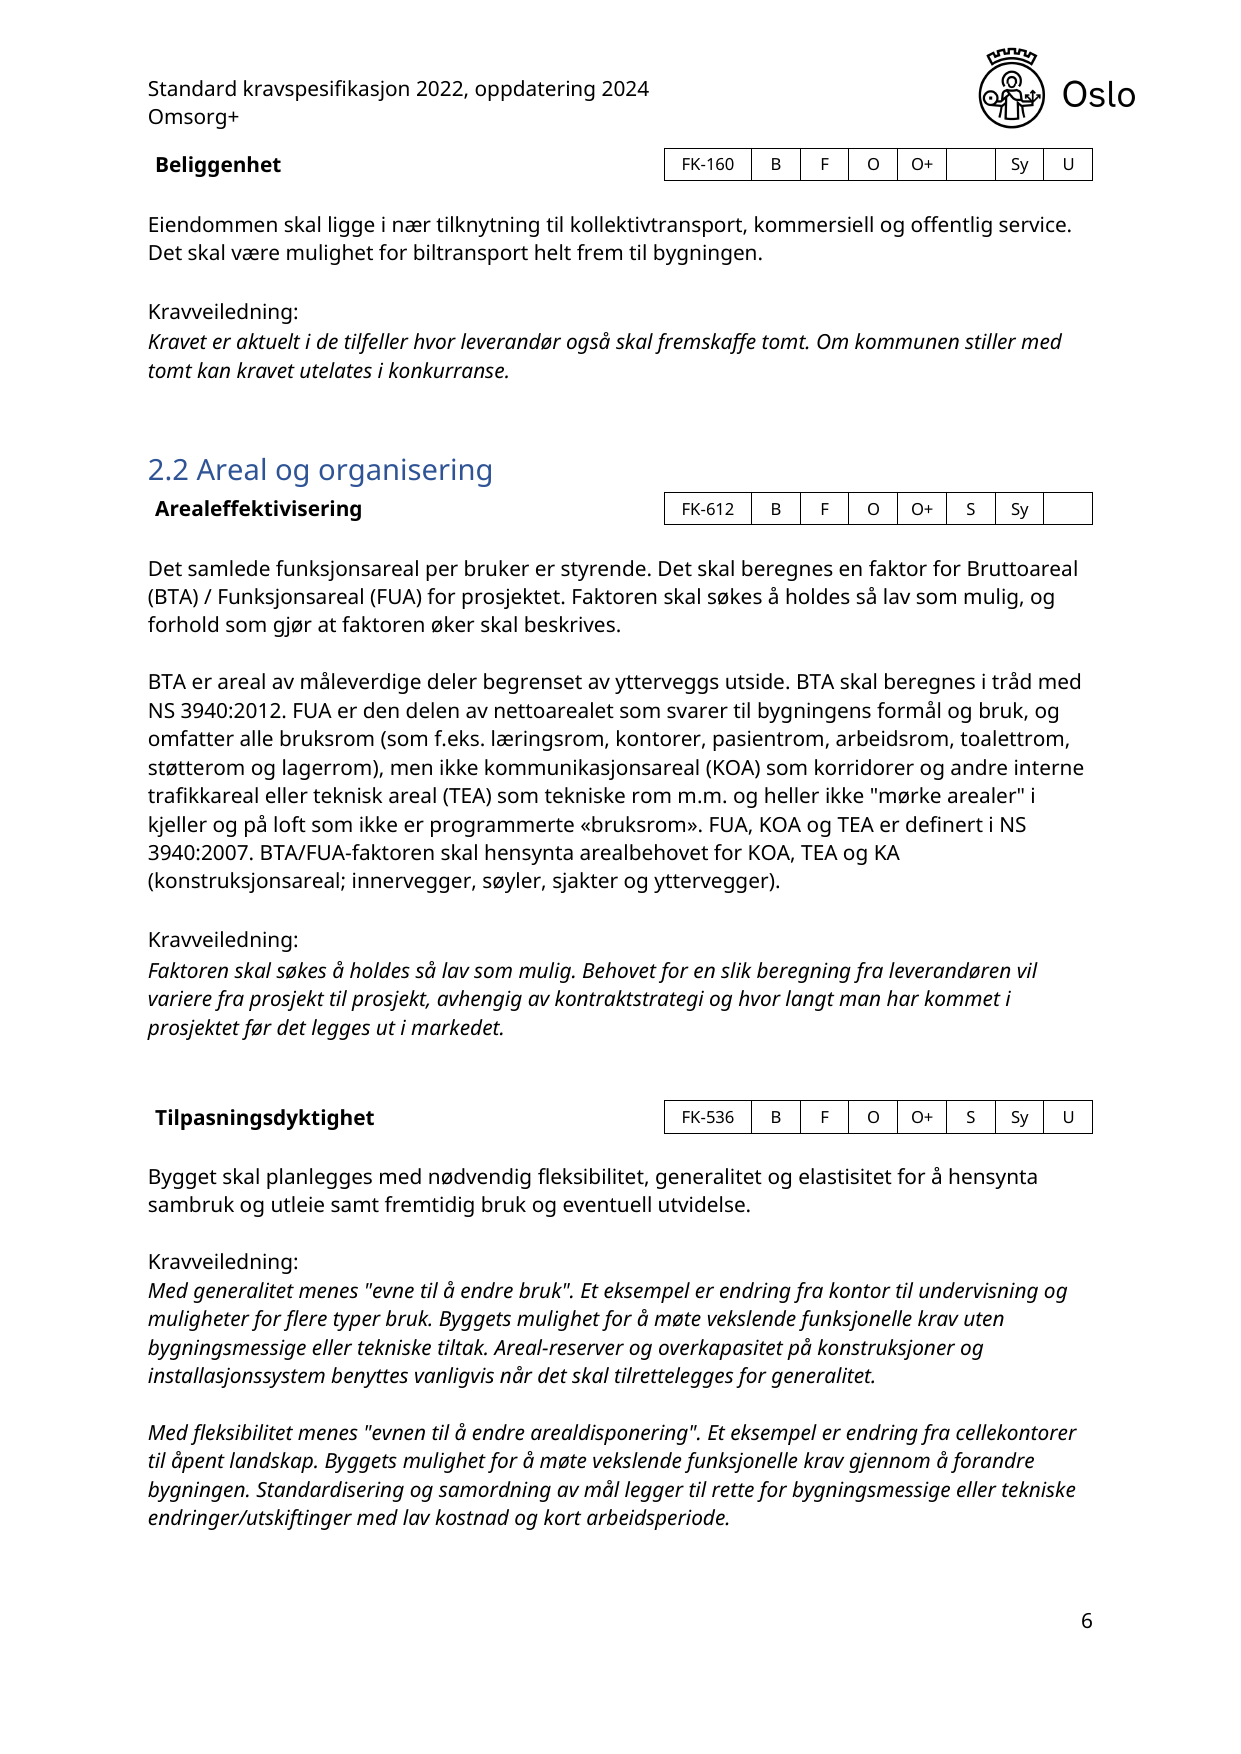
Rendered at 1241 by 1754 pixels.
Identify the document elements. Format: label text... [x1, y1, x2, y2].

table_header Sy [996, 493, 1043, 524]
text Det samlede funksjonsareal per bruker er styrende. Det skal beregnes en faktor for Bruttoareal (BTA) / Funksjonsareal (FUA) for prosjektet. Faktoren skal søkes å holdes så lav som mulig, og forhold som gjør at faktoren øker skal beskrives. [148, 554, 1093, 639]
text Kravveiledning: [148, 925, 1093, 954]
table_header F [801, 149, 848, 180]
table_header FK-160 [665, 149, 751, 180]
subtitle 2.2 Areal og organisering [148, 449, 1093, 489]
text Bygget skal planlegges med nødvendig fleksibilitet, generalitet og elastisitet for å hensynta sambruk og utleie samt fremtidig bruk og eventuell utvidelse. [148, 1162, 1093, 1219]
table_header Sy [996, 1101, 1043, 1133]
text Kravveiledning: [148, 1247, 1093, 1276]
text Med fleksibilitet menes "evnen til å endre arealdisponering". Et eksempel er endring fra cellekontorer til åpent landskap. Byggets mulighet for å møte vekslende funksjonelle krav gjennom å forandre bygningen. Standardisering og samordning av mål legger til rette for bygningsmessige eller tekniske endringer/utskiftinger med lav kostnad og kort arbeidsperiode. [148, 1418, 1093, 1532]
text Kravveiledning: [148, 297, 1093, 325]
table_header FK-612 [665, 493, 751, 524]
table_header Tilpasningsdyktighet [148, 1100, 664, 1133]
table_header S [947, 493, 995, 524]
text Eiendommen skal ligge i nær tilknytning til kollektivtransport, kommersiell og offentlig service. Det skal være mulighet for biltransport helt frem til bygningen. [148, 210, 1093, 267]
text BTA er areal av måleverdige deler begrenset av ytterveggs utside. BTA skal beregnes i tråd med NS 3940:2012. FUA er den delen av nettoarealet som svarer til bygningens formål og bruk, og omfatter alle bruksrom (som f.eks. læringsrom, kontorer, pasientrom, arbeidsrom, toalettrom, støtterom og lagerrom), men ikke kommunikasjonsareal (KOA) som korridorer og andre interne trafikkareal eller teknisk areal (TEA) som tekniske rom m.m. og heller ikke "mørke arealer" i kjeller og på loft som ikke er programmerte «bruksrom». FUA, KOA og TEA er definert i NS 3940:2007. BTA/FUA-faktoren skal hensynta arealbehovet for KOA, TEA og KA (konstruksjonsareal; innervegger, søyler, sjakter og yttervegger). [148, 667, 1093, 895]
table_header FK-536 [665, 1101, 751, 1133]
table_header F [801, 1101, 848, 1133]
text Med generalitet menes "evne til å endre bruk". Et eksempel er endring fra kontor til undervisning og muligheter for flere typer bruk. Byggets mulighet for å møte vekslende funksjonelle krav uten bygningsmessige eller tekniske tiltak. Areal-reserver og overkapasitet på konstruksjoner og installasjonssystem benyttes vanligvis når det skal tilrettelegges for generalitet. [148, 1276, 1093, 1389]
table_header O [849, 493, 897, 524]
table_header O+ [898, 493, 946, 524]
table_header O [849, 149, 897, 180]
table_header B [752, 493, 800, 524]
table_header S [947, 1101, 995, 1133]
table_header Beliggenhet [148, 148, 664, 180]
table_header Arealeffektivisering [148, 492, 664, 524]
table_header O+ [898, 1101, 946, 1133]
table_header [1044, 493, 1092, 524]
table_header B [752, 1101, 800, 1133]
table_header F [801, 493, 848, 524]
table_header O [849, 1101, 897, 1133]
table_header O+ [898, 149, 946, 180]
table_header U [1044, 1101, 1092, 1133]
table_header B [752, 149, 800, 180]
table_header U [1044, 149, 1092, 180]
text Kravet er aktuelt i de tilfeller hvor leverandør også skal fremskaffe tomt. Om kommunen stiller med tomt kan kravet utelates i konkurranse. [148, 327, 1093, 384]
table_header [947, 149, 995, 180]
table_header Sy [996, 149, 1043, 180]
text Faktoren skal søkes å holdes så lav som mulig. Behovet for en slik beregning fra leverandøren vil variere fra prosjekt til prosjekt, avhengig av kontraktstrategi og hvor langt man har kommet i prosjektet før det legges ut i markedet. [148, 956, 1093, 1041]
